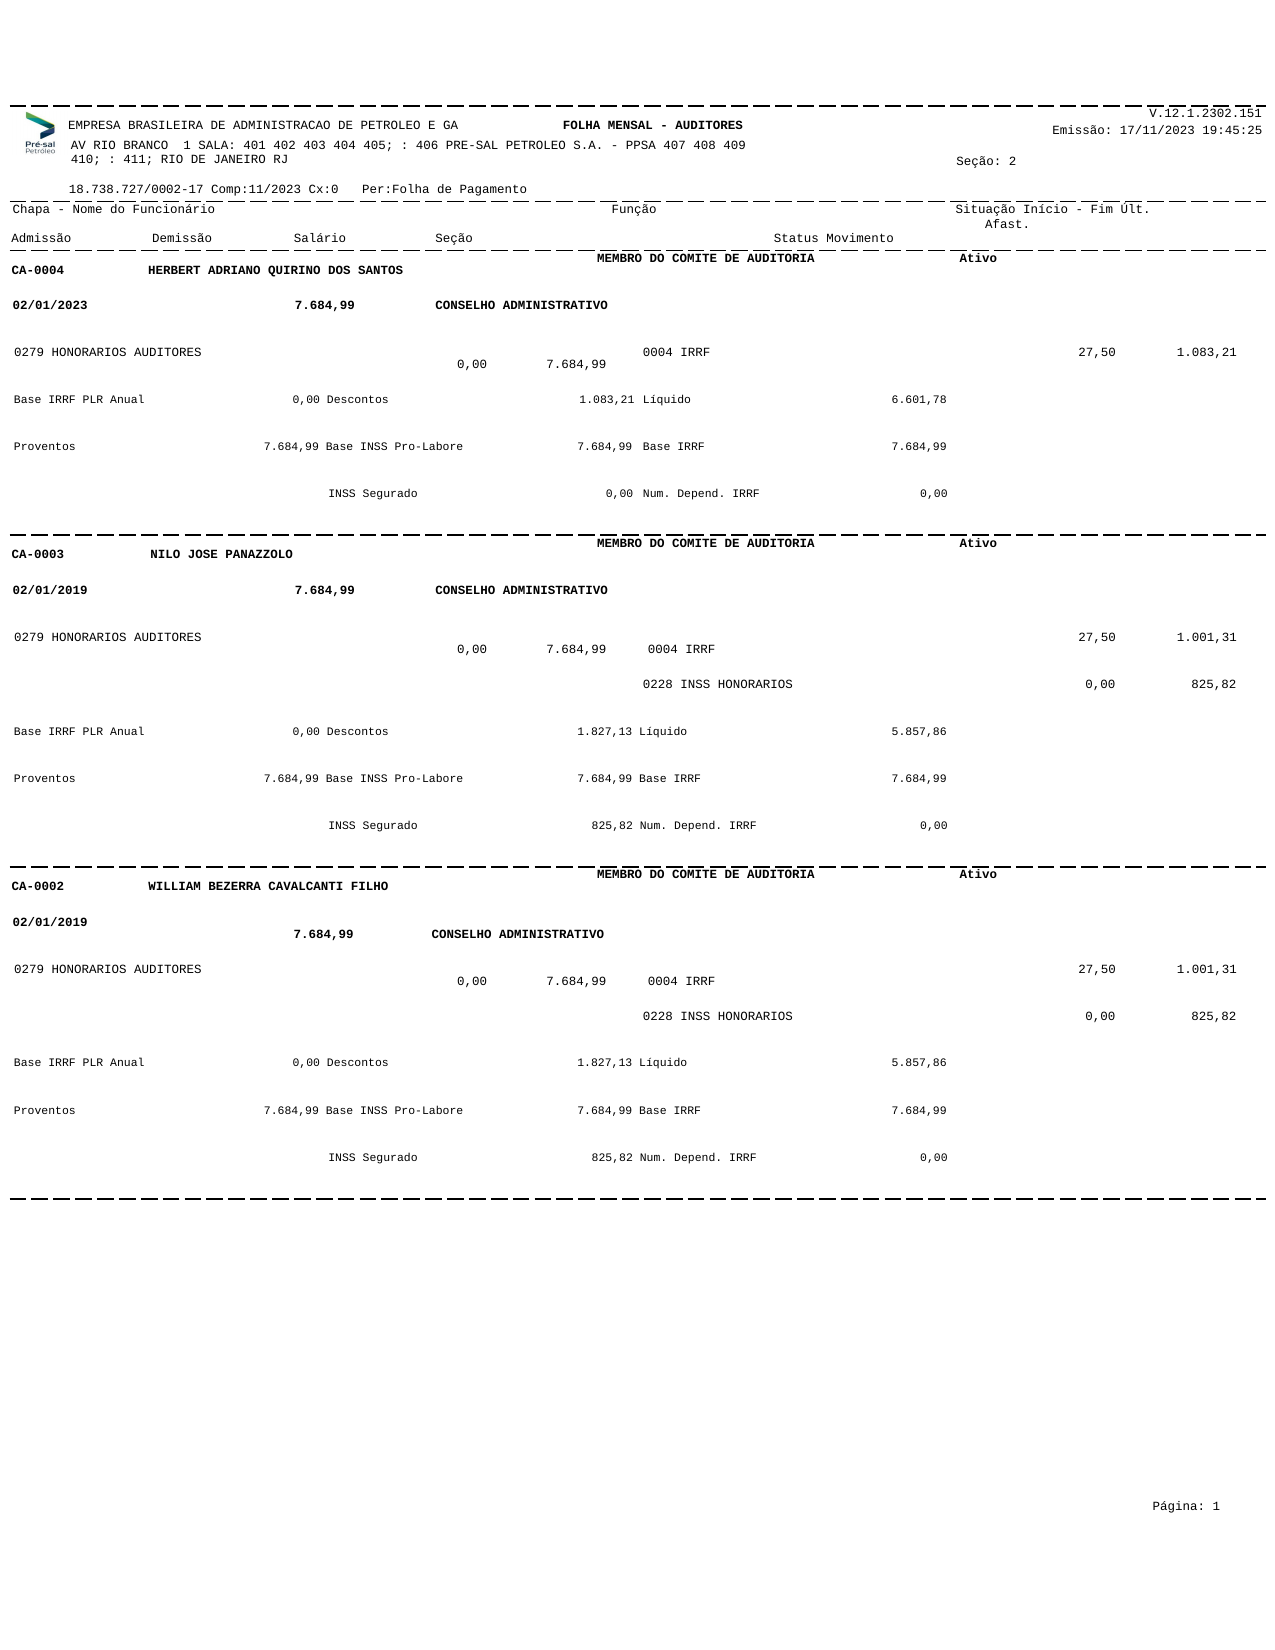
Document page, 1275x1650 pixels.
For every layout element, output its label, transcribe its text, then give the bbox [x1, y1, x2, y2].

table_cell 7.684,99 [264, 583, 435, 630]
table_cell [1078, 440, 1177, 487]
table_cell [264, 1009, 577, 1057]
table_cell [1078, 915, 1177, 962]
table_cell 0,00 Descontos [264, 725, 577, 772]
table_cell [1177, 1057, 1266, 1104]
table_cell [891, 630, 957, 677]
table_cell 1.001,31 [1177, 630, 1266, 677]
table_cell [1177, 1104, 1266, 1151]
table_cell CA-0004 HERBERT ADRIANO QUIRINO DOS SANTOS [10, 250, 597, 298]
table_cell [958, 299, 1078, 346]
table_cell CA-0002 WILLIAM BEZERRA CAVALCANTI FILHO [10, 866, 597, 915]
table_cell [1177, 1151, 1266, 1198]
table_cell Líquido [643, 393, 891, 440]
table_cell [264, 678, 577, 725]
table_cell [1078, 487, 1177, 534]
table_cell Proventos [10, 772, 264, 819]
table_cell [958, 725, 1078, 772]
table_cell [10, 1009, 264, 1057]
table_cell [891, 346, 957, 393]
table_cell [958, 1057, 1078, 1104]
table_cell 1.827,13 Líquido [577, 1057, 891, 1104]
table_cell 7.684,99 Base INSS Pro-Labore [264, 440, 577, 487]
table_cell 02/01/2023 [10, 299, 292, 346]
table_cell Ativo [958, 866, 1078, 915]
table_cell 1.083,21 [1177, 346, 1266, 393]
table_cell [1177, 866, 1266, 915]
table_cell [1177, 534, 1266, 583]
table_cell [958, 346, 1078, 393]
table_cell [958, 1104, 1078, 1151]
table_cell 7.684,99 [292, 299, 435, 346]
table_cell [891, 299, 957, 346]
table_cell INSS Segurado [264, 487, 577, 534]
table_cell [1177, 772, 1266, 819]
table_cell 0228 INSS HONORARIOS [577, 1009, 891, 1057]
table_cell 1.083,21 [435, 393, 643, 440]
table_cell [958, 962, 1078, 1009]
table_cell [958, 1151, 1078, 1198]
table_cell 0004 IRRF [643, 346, 891, 393]
table_cell 0,00 Descontos [264, 1057, 577, 1104]
table_cell Base IRRF [643, 440, 891, 487]
table_cell [1078, 534, 1177, 583]
table_cell [891, 962, 957, 1009]
table_cell [1177, 725, 1266, 772]
table_cell 7.684,99 CONSELHO ADMINISTRATIVO [264, 915, 891, 962]
table_cell MEMBRO DO COMITE DE AUDITORIA [597, 866, 891, 915]
table_cell CONSELHO ADMINISTRATIVO [435, 299, 643, 346]
table_cell [1177, 250, 1266, 298]
table_cell [891, 678, 957, 725]
table_cell MEMBRO DO COMITE DE AUDITORIA [597, 534, 891, 583]
table_cell 7.684,99 [577, 440, 643, 487]
table_cell 0,00 [1078, 1009, 1177, 1057]
table_cell 02/01/2019 [10, 583, 264, 630]
table_cell 7.684,99 Base INSS Pro-Labore [264, 772, 577, 819]
table_cell 7.684,99 [891, 1104, 957, 1151]
table_cell 0279 HONORARIOS AUDITORES [10, 346, 292, 393]
table_cell [891, 534, 957, 583]
table_cell 0279 HONORARIOS AUDITORES [10, 630, 264, 677]
table_cell [891, 583, 957, 630]
table_cell [1078, 1104, 1177, 1151]
table_cell CONSELHO ADMINISTRATIVO [435, 583, 891, 630]
table_cell [891, 866, 957, 915]
table_cell 27,50 [1078, 346, 1177, 393]
table_cell INSS Segurado [264, 1151, 577, 1198]
table_cell [891, 1009, 957, 1057]
table_cell [1177, 915, 1266, 962]
table_cell [1177, 583, 1266, 630]
table_cell 0,00 [891, 1151, 957, 1198]
table_cell 5.857,86 [891, 725, 957, 772]
table_cell [958, 915, 1078, 962]
table_cell Base IRRF PLR Anual [10, 725, 264, 772]
table_cell [958, 678, 1078, 725]
table_cell 0,00 [891, 487, 957, 534]
table_cell 02/01/2019 [10, 915, 264, 962]
table_cell MEMBRO DO COMITE DE AUDITORIA [597, 250, 891, 298]
table_cell [1177, 819, 1266, 866]
table_cell [1177, 201, 1266, 250]
table_cell Situação Início - Fim Últ. Afast. [958, 201, 1177, 250]
table_cell Proventos [10, 1104, 264, 1151]
table_cell Chapa - Nome do Funcionário Admissão Demissão Salário [10, 201, 435, 250]
table_cell [958, 440, 1078, 487]
table_cell Num. Depend. IRRF [643, 487, 891, 534]
table_cell 7.684,99 Base INSS Pro-Labore [264, 1104, 577, 1151]
table_cell [958, 393, 1078, 440]
table_cell 27,50 [1078, 630, 1177, 677]
table_cell Ativo [958, 534, 1078, 583]
table_cell 0,00 [891, 819, 957, 866]
table_cell 825,82 Num. Depend. IRRF [577, 819, 891, 866]
table_cell Base IRRF PLR Anual [10, 393, 292, 440]
table_cell [10, 819, 264, 866]
table_cell [1078, 1057, 1177, 1104]
table_cell [958, 630, 1078, 677]
table_cell 825,82 [1177, 678, 1266, 725]
table_cell [958, 819, 1078, 866]
table_cell [1078, 725, 1177, 772]
table_cell 1.827,13 Líquido [577, 725, 891, 772]
table_cell INSS Segurado [264, 819, 577, 866]
table_cell 825,82 Num. Depend. IRRF [577, 1151, 891, 1198]
table_cell [891, 250, 957, 298]
table_cell 27,50 [1078, 962, 1177, 1009]
table_cell [1078, 299, 1177, 346]
table_cell [1078, 583, 1177, 630]
table_cell [1177, 440, 1266, 487]
table_cell [264, 630, 435, 677]
table_cell 0,00 [577, 487, 643, 534]
table_cell [1078, 866, 1177, 915]
table_cell Função Seção Status Movimento [435, 201, 957, 250]
table_cell Proventos [10, 440, 264, 487]
table_cell 7.684,99 Base IRRF [577, 1104, 891, 1151]
table_cell [1177, 393, 1266, 440]
table_cell [292, 346, 435, 393]
table_cell 0,00 [1078, 678, 1177, 725]
table_cell [1177, 299, 1266, 346]
table_cell 0,00 7.684,99 [435, 346, 643, 393]
table_cell 7.684,99 Base IRRF [577, 772, 891, 819]
table_cell 1.001,31 [1177, 962, 1266, 1009]
table_cell [10, 1151, 264, 1198]
table_header V.12.1.2302.151 Emissão: 17/11/2023 19:45:25 Seção: 2 [958, 105, 1266, 201]
table_cell CA-0003 NILO JOSE PANAZZOLO [10, 534, 597, 583]
table_cell [958, 772, 1078, 819]
table_cell [1078, 393, 1177, 440]
table_cell 7.684,99 [891, 440, 957, 487]
table_cell [10, 487, 264, 534]
table_cell 7.684,99 [891, 772, 957, 819]
table_cell 0,00 7.684,99 0004 IRRF [435, 630, 891, 677]
table_cell 825,82 [1177, 1009, 1266, 1057]
table_cell [1078, 772, 1177, 819]
table_header EMPRESA BRASILEIRA DE ADMINISTRACAO DE PETROLEO E GA FOLHA MENSAL - AUDITORES AV RIO BRANCO 1 SALA: 401 402 403 404 405; : 406 PRE-SAL PETROLEO S.A. - PPSA 407 408 409 410; : 411; RIO DE JANEIRO RJ 18.738.727/0002-17 Comp:11/2023 Cx:0 Per:Folha de Pagamento [10, 105, 957, 201]
table_cell 6.601,78 [891, 393, 957, 440]
table_cell [643, 299, 891, 346]
table_cell 0228 INSS HONORARIOS [577, 678, 891, 725]
table_cell Base IRRF PLR Anual [10, 1057, 264, 1104]
table_cell [1078, 250, 1177, 298]
table_cell 0279 HONORARIOS AUDITORES [10, 962, 264, 1009]
table_cell [891, 915, 957, 962]
table_cell [10, 678, 264, 725]
table_cell 5.857,86 [891, 1057, 957, 1104]
table_cell [1177, 487, 1266, 534]
table_cell Ativo [958, 250, 1078, 298]
table_cell [1078, 1151, 1177, 1198]
table_cell [1078, 819, 1177, 866]
table_cell 0,00 7.684,99 0004 IRRF [264, 962, 891, 1009]
table_cell [958, 1009, 1078, 1057]
table_cell [958, 583, 1078, 630]
table_cell 0,00 Descontos [292, 393, 435, 440]
table_cell [958, 487, 1078, 534]
